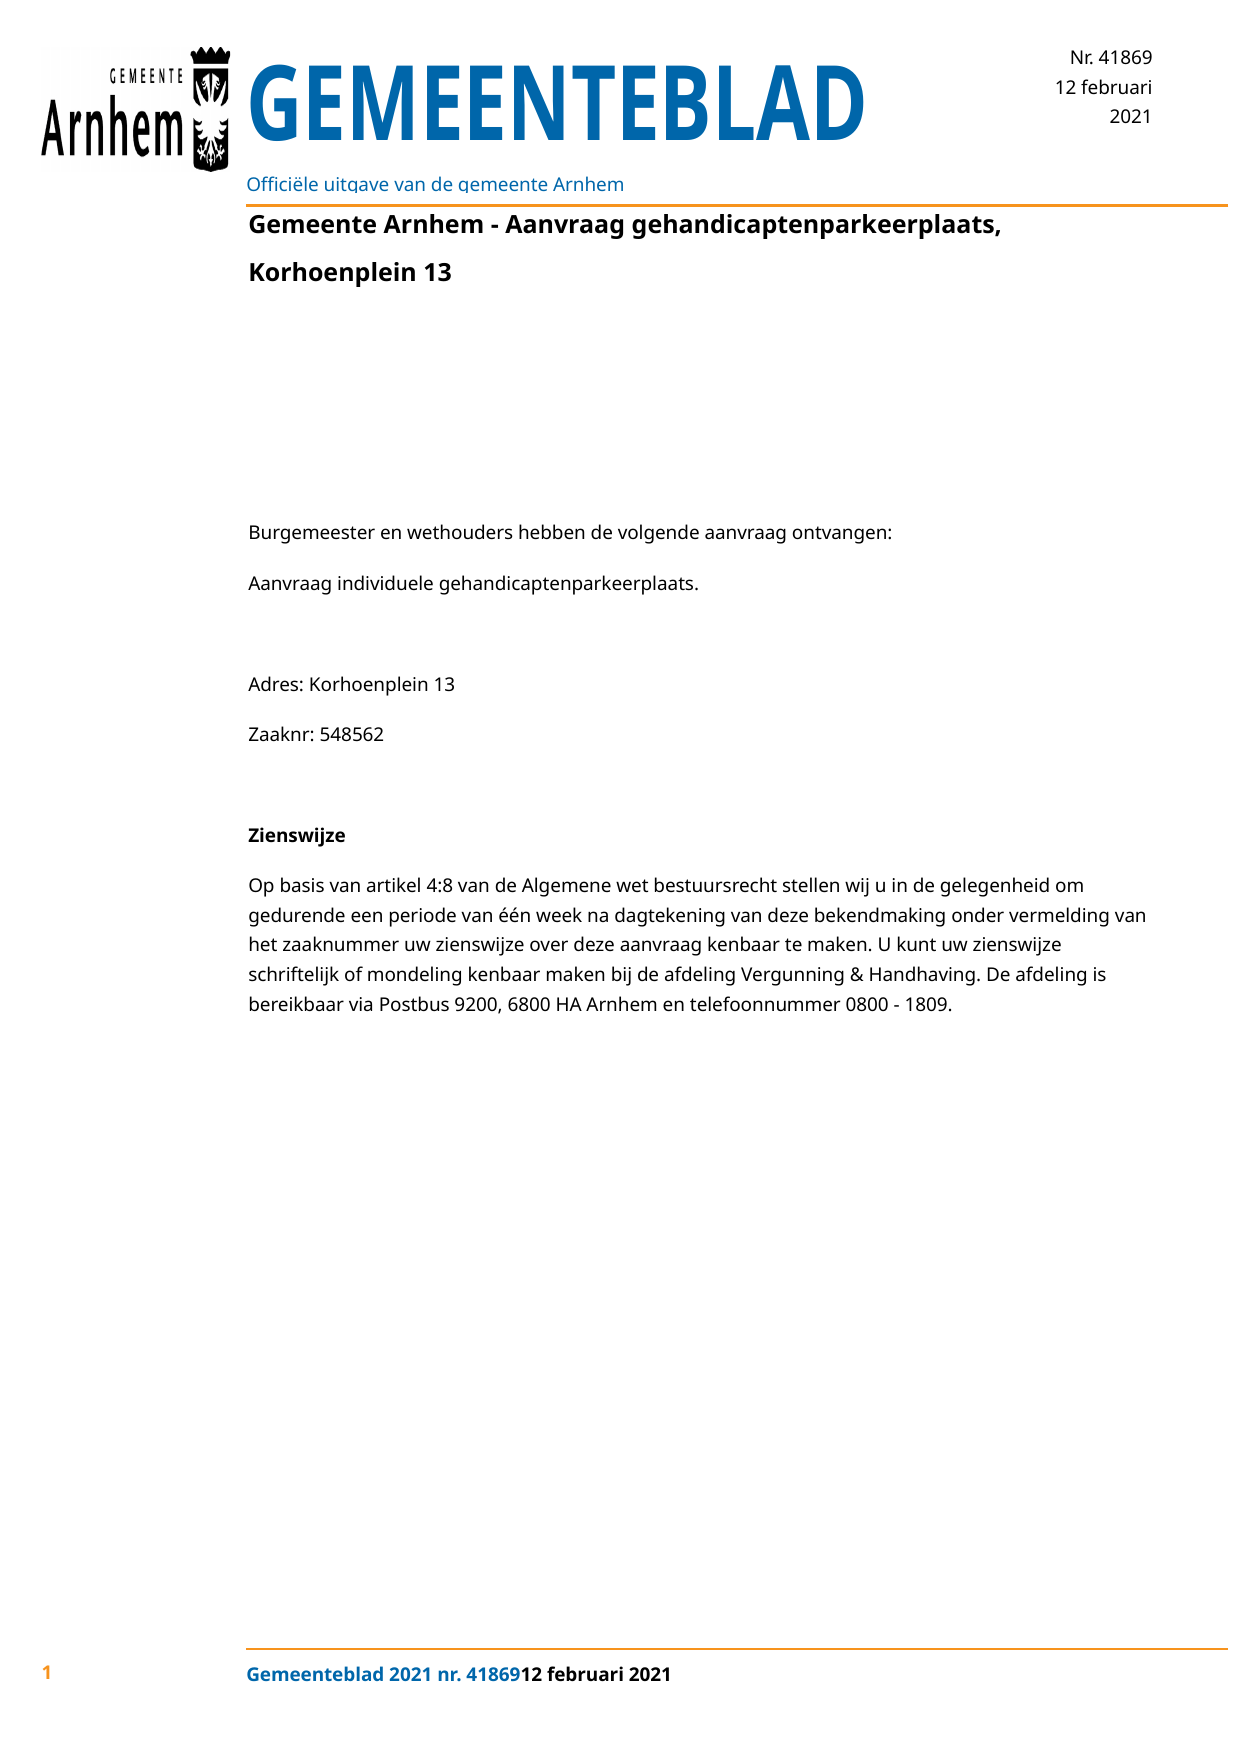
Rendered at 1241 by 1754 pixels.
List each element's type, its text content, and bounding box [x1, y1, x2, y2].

text Gemeente Arnhem - Aanvraag gehandicaptenparkeerplaats, Korhoenplein 13 [248, 207, 1152, 288]
text Burgemeester en wethouders hebben de volgende aanvraag ontvangen: [248, 519, 1152, 545]
text Adres: Korhoenplein 13 [248, 671, 1152, 697]
text Zienswijze [248, 822, 1152, 848]
text Op basis van artikel 4:8 van de Algemene wet bestuursrecht stellen wij u in de gelegenheid om gedurende een periode van één week na dagtekening van deze bekendmaking onder vermelding van het zaaknummer uw zienswijze over deze aanvraag kenbaar te maken. U kunt uw zienswijze schriftelijk of mondeling kenbaar maken bij de afdeling Vergunning & Handhaving. De afdeling is bereikbaar via Postbus 9200, 6800 HA Arnhem en telefoonnummer 0800 - 1809. [248, 872, 1152, 1017]
text Aanvraag individuele gehandicaptenparkeerplaats. [248, 570, 1152, 596]
text Zaaknr: 548562 [248, 721, 1152, 747]
picture [41, 47, 231, 172]
